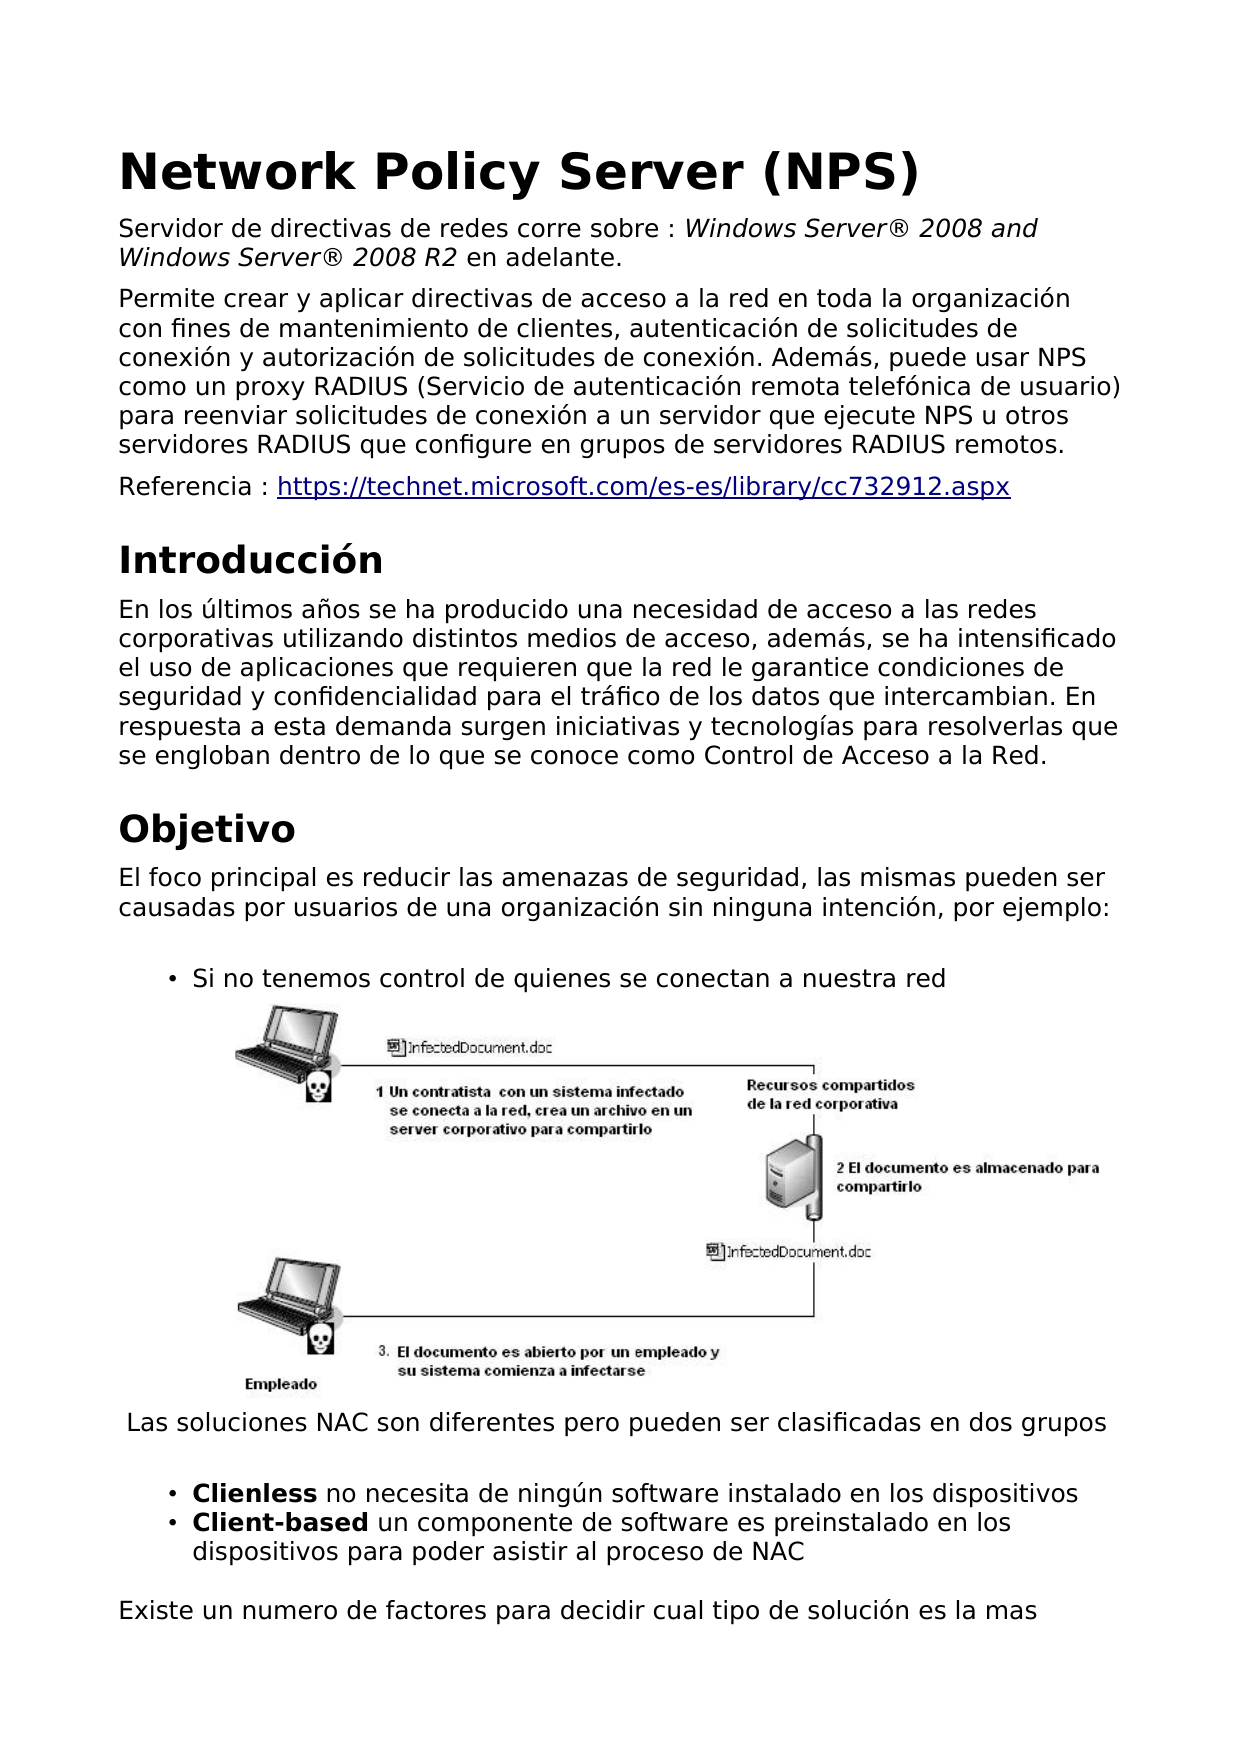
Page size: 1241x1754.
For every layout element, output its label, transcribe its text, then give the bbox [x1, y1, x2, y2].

text Permite crear y aplicar directivas de acceso a la red en toda la organización con fines de mantenimiento de clientes, autenticación de solicitudes de conexión y autorización de solicitudes de conexión. Además, puede usar NPS como un proxy RADIUS (Servicio de autenticación remota telefónica de usuario) para reenviar solicitudes de conexión a un servidor que ejecute NPS u otros servidores RADIUS que configure en grupos de servidores RADIUS remotos. [118, 285, 1122, 460]
text El foco principal es reducir las amenazas de seguridad, las mismas pueden ser causadas por usuarios de una organización sin ninguna intención, por ejemplo: [118, 864, 1122, 922]
list Si no tenemos control de quienes se conectan a nuestra red [177, 964, 1122, 993]
text Existe un numero de factores para decidir cual tipo de solución es la mas [118, 1596, 1122, 1625]
text Las soluciones NAC son diferentes pero pueden ser clasificadas en dos grupos [118, 1408, 1122, 1437]
list Client-based un componente de software es preinstalado en los dispositivos para poder asistir al proceso de NAC [177, 1508, 1122, 1566]
subtitle Network Policy Server (NPS) [118, 143, 1122, 201]
text Referencia : https://technet.microsoft.com/es-es/library/cc732912.aspx [118, 472, 1122, 501]
text En los últimos años se ha producido una necesidad de acceso a las redes corporativas utilizando distintos medios de acceso, además, se ha intensificado el uso de aplicaciones que requieren que la red le garantice condiciones de seguridad y confidencialidad para el tráfico de los datos que intercambian. En respuesta a esta demanda surgen iniciativas y tecnologías para resolverlas que se engloban dentro de lo que se conoce como Control de Acceso a la Red. [118, 595, 1122, 770]
picture [118, 993, 1123, 1408]
subtitle Introducción [118, 539, 1122, 582]
text Servidor de directivas de redes corre sobre : Windows Server® 2008 and Windows Server® 2008 R2 en adelante. [118, 214, 1122, 272]
subtitle Objetivo [118, 807, 1122, 851]
list Clienless no necesita de ningún software instalado en los dispositivos [177, 1479, 1122, 1508]
